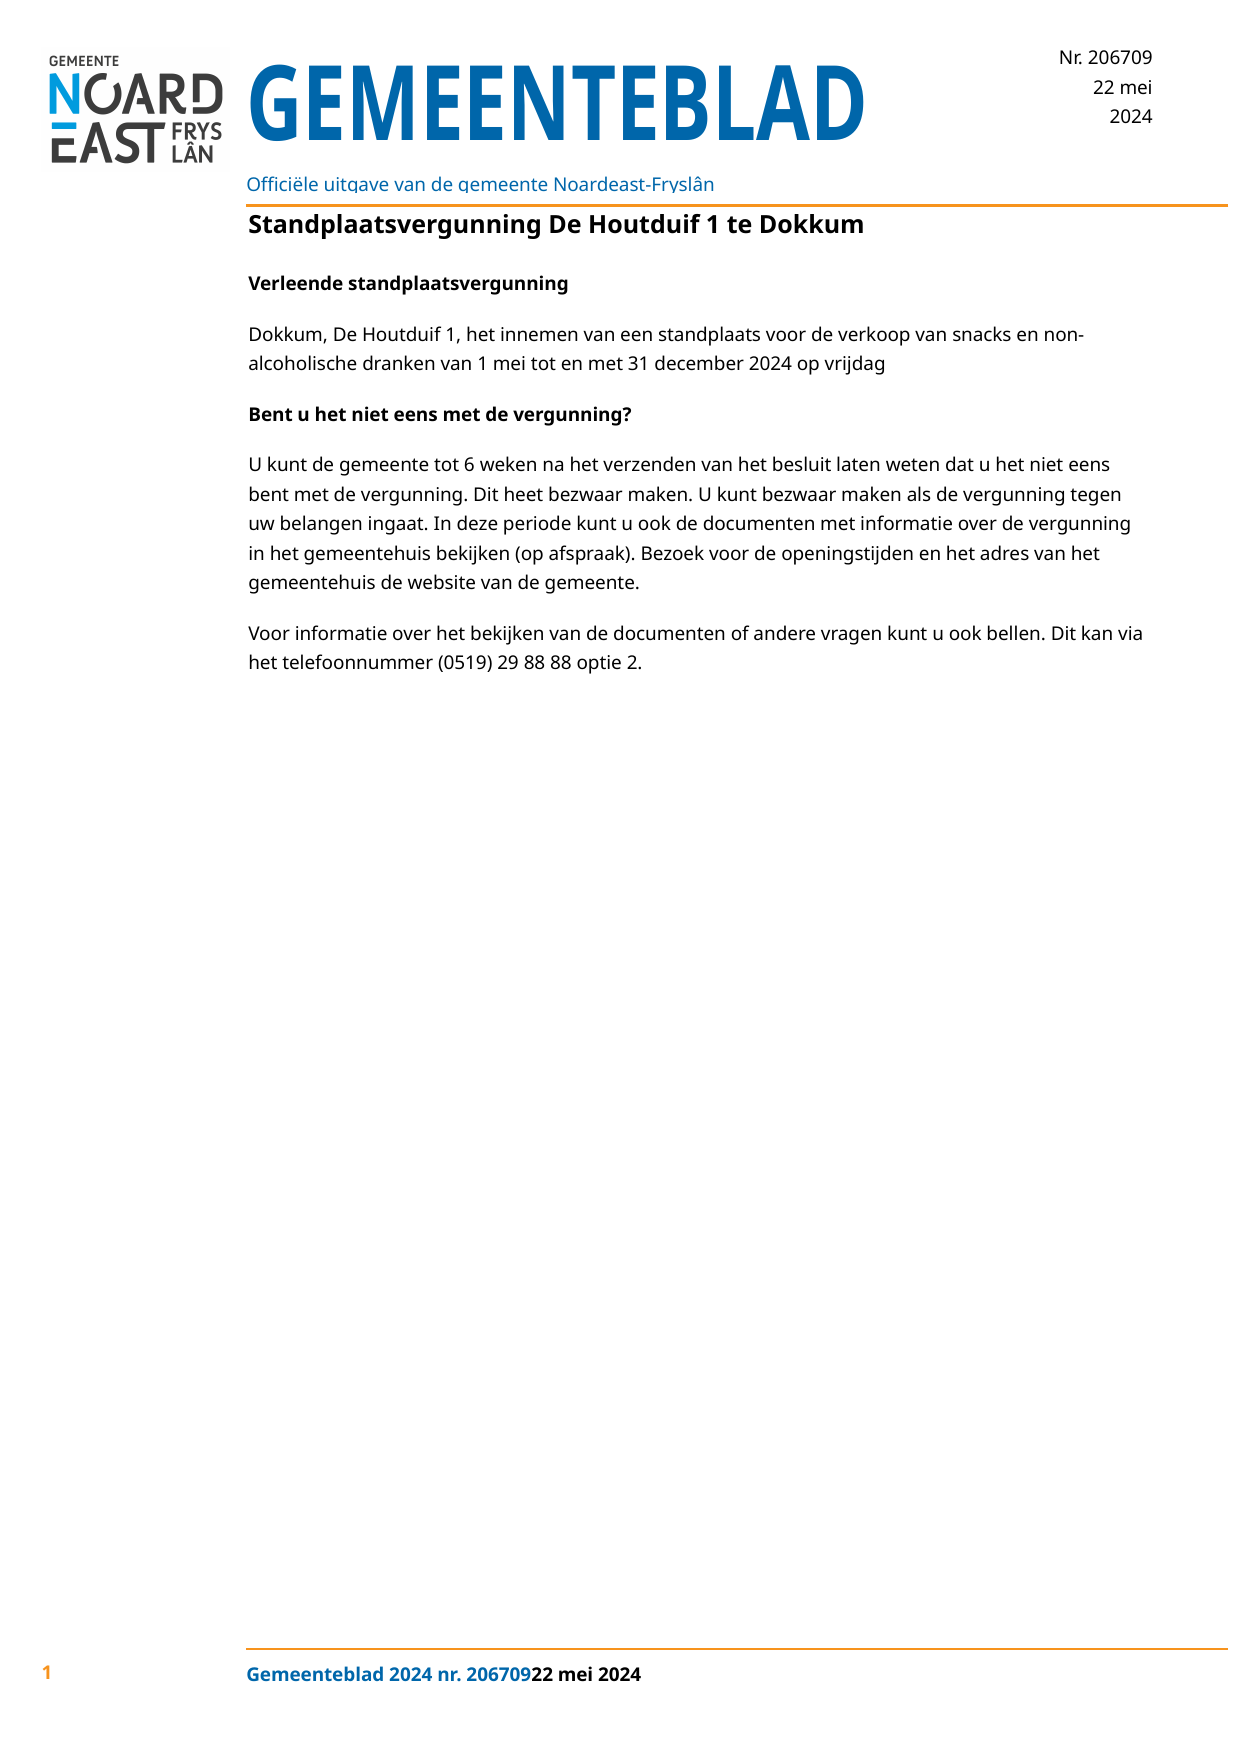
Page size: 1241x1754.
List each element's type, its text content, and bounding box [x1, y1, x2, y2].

picture [41, 47, 231, 172]
text Dokkum, De Houtduif 1, het innemen van een standplaats voor de verkoop van snacks en non-alcoholische dranken van 1 mei tot en met 31 december 2024 op vrijdag [248, 321, 1152, 376]
text U kunt de gemeente tot 6 weken na het verzenden van het besluit laten weten dat u het niet eens bent met de vergunning. Dit heet bezwaar maken. U kunt bezwaar maken als de vergunning tegen uw belangen ingaat. In deze periode kunt u ook de documenten met informatie over de vergunning in het gemeentehuis bekijken (op afspraak). Bezoek voor de openingstijden en het adres van het gemeentehuis de website van de gemeente. [248, 451, 1152, 595]
text Standplaatsvergunning De Houtduif 1 te Dokkum [248, 207, 1152, 241]
text Voor informatie over het bekijken van de documenten of andere vragen kunt u ook bellen. Dit kan via het telefoonnummer (0519) 29 88 88 optie 2. [248, 620, 1152, 675]
text Verleende standplaatsvergunning [248, 270, 1152, 296]
text Bent u het niet eens met de vergunning? [248, 401, 1152, 426]
